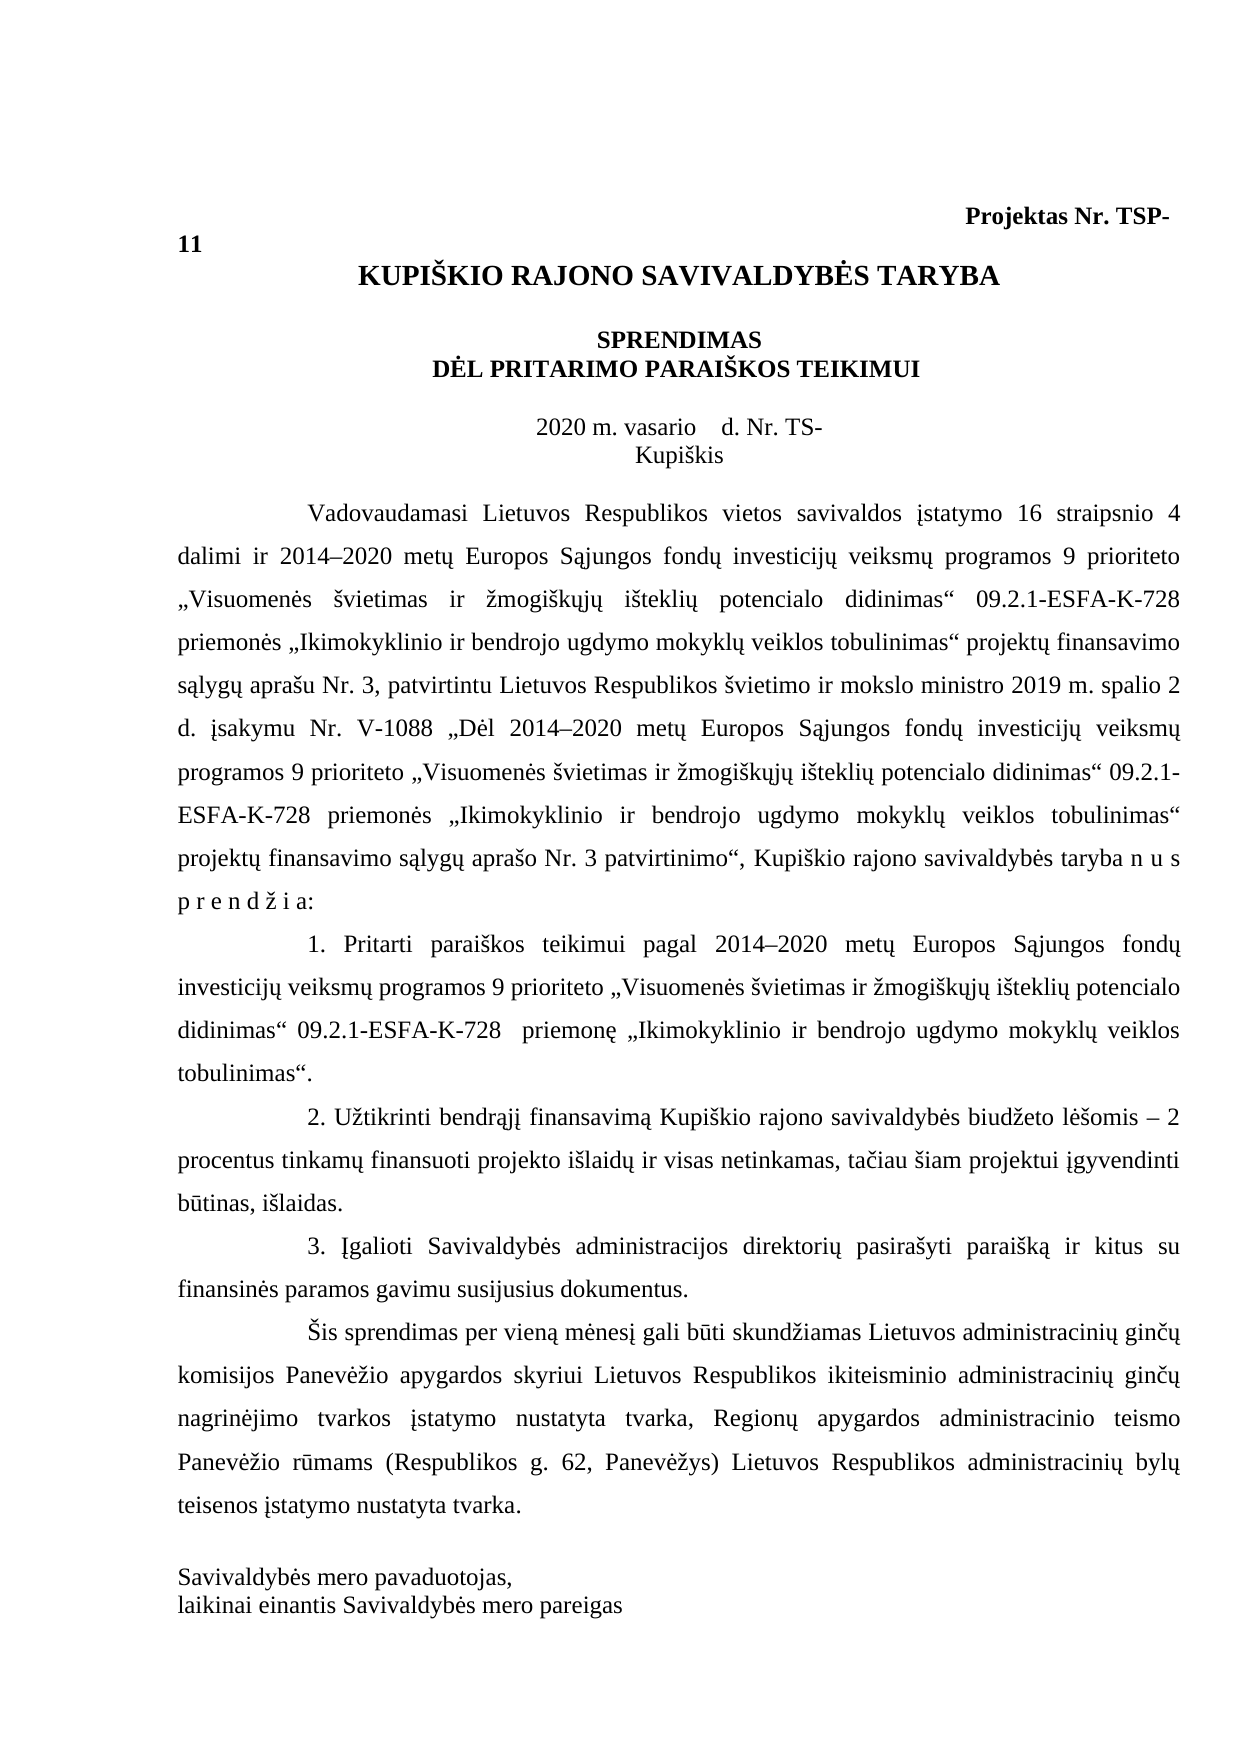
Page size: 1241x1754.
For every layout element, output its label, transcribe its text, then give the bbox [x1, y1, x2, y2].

text Projektas Nr. TSP-11 [177, 201, 1181, 258]
text 2. Užtikrinti bendrąjį finansavimą Kupiškio rajono savivaldybės biudžeto lėšomis – 2 procentus tinkamų finansuoti projekto išlaidų ir visas netinkamas, tačiau šiam projektui įgyvendinti būtinas, išlaidas. [177, 1102, 1181, 1217]
text Šis sprendimas per vieną mėnesį gali būti skundžiamas Lietuvos administracinių ginčų komisijos Panevėžio apygardos skyriui Lietuvos Respublikos ikiteisminio administracinių ginčų nagrinėjimo tvarkos įstatymo nustatyta tvarka, Regionų apygardos administracinio teismo Panevėžio rūmams (Respublikos g. 62, Panevėžys) Lietuvos Respublikos administracinių bylų teisenos įstatymo nustatyta tvarka. [177, 1317, 1181, 1518]
text Savivaldybės mero pavaduotojas, [177, 1562, 1181, 1590]
text DĖL PRITARIMO PARAIŠKOS TEIKIMUI [177, 354, 1181, 383]
text Kupiškis [177, 440, 1181, 469]
text KUPIŠKIO RAJONO SAVIVALDYBĖS TARYBA [177, 258, 1181, 292]
text SPRENDIMAS [177, 325, 1181, 354]
text laikinai einantis Savivaldybės mero pareigas [177, 1590, 1181, 1619]
text 2020 m. vasario d. Nr. TS- [177, 412, 1181, 440]
text Vadovaudamasi Lietuvos Respublikos vietos savivaldos įstatymo 16 straipsnio 4 dalimi ir 2014–2020 metų Europos Sąjungos fondų investicijų veiksmų programos 9 prioriteto „Visuomenės švietimas ir žmogiškųjų išteklių potencialo didinimas“ 09.2.1-ESFA-K-728 priemonės „Ikimokyklinio ir bendrojo ugdymo mokyklų veiklos tobulinimas“ projektų finansavimo sąlygų aprašu Nr. 3, patvirtintu Lietuvos Respublikos švietimo ir mokslo ministro 2019 m. spalio 2 d. įsakymu Nr. V-1088 „Dėl 2014–2020 metų Europos Sąjungos fondų investicijų veiksmų programos 9 prioriteto „Visuomenės švietimas ir žmogiškųjų išteklių potencialo didinimas“ 09.2.1-ESFA-K-728 priemonės „Ikimokyklinio ir bendrojo ugdymo mokyklų veiklos tobulinimas“ projektų finansavimo sąlygų aprašo Nr. 3 patvirtinimo“, Kupiškio rajono savivaldybės taryba n u s p r e n d ž i a: [177, 498, 1181, 915]
text 3. Įgalioti Savivaldybės administracijos direktorių pasirašyti paraišką ir kitus su finansinės paramos gavimu susijusius dokumentus. [177, 1231, 1181, 1303]
text 1. Pritarti paraiškos teikimui pagal 2014–2020 metų Europos Sąjungos fondų investicijų veiksmų programos 9 prioriteto „Visuomenės švietimas ir žmogiškųjų išteklių potencialo didinimas“ 09.2.1-ESFA-K-728 priemonę „Ikimokyklinio ir bendrojo ugdymo mokyklų veiklos tobulinimas“. [177, 929, 1181, 1087]
